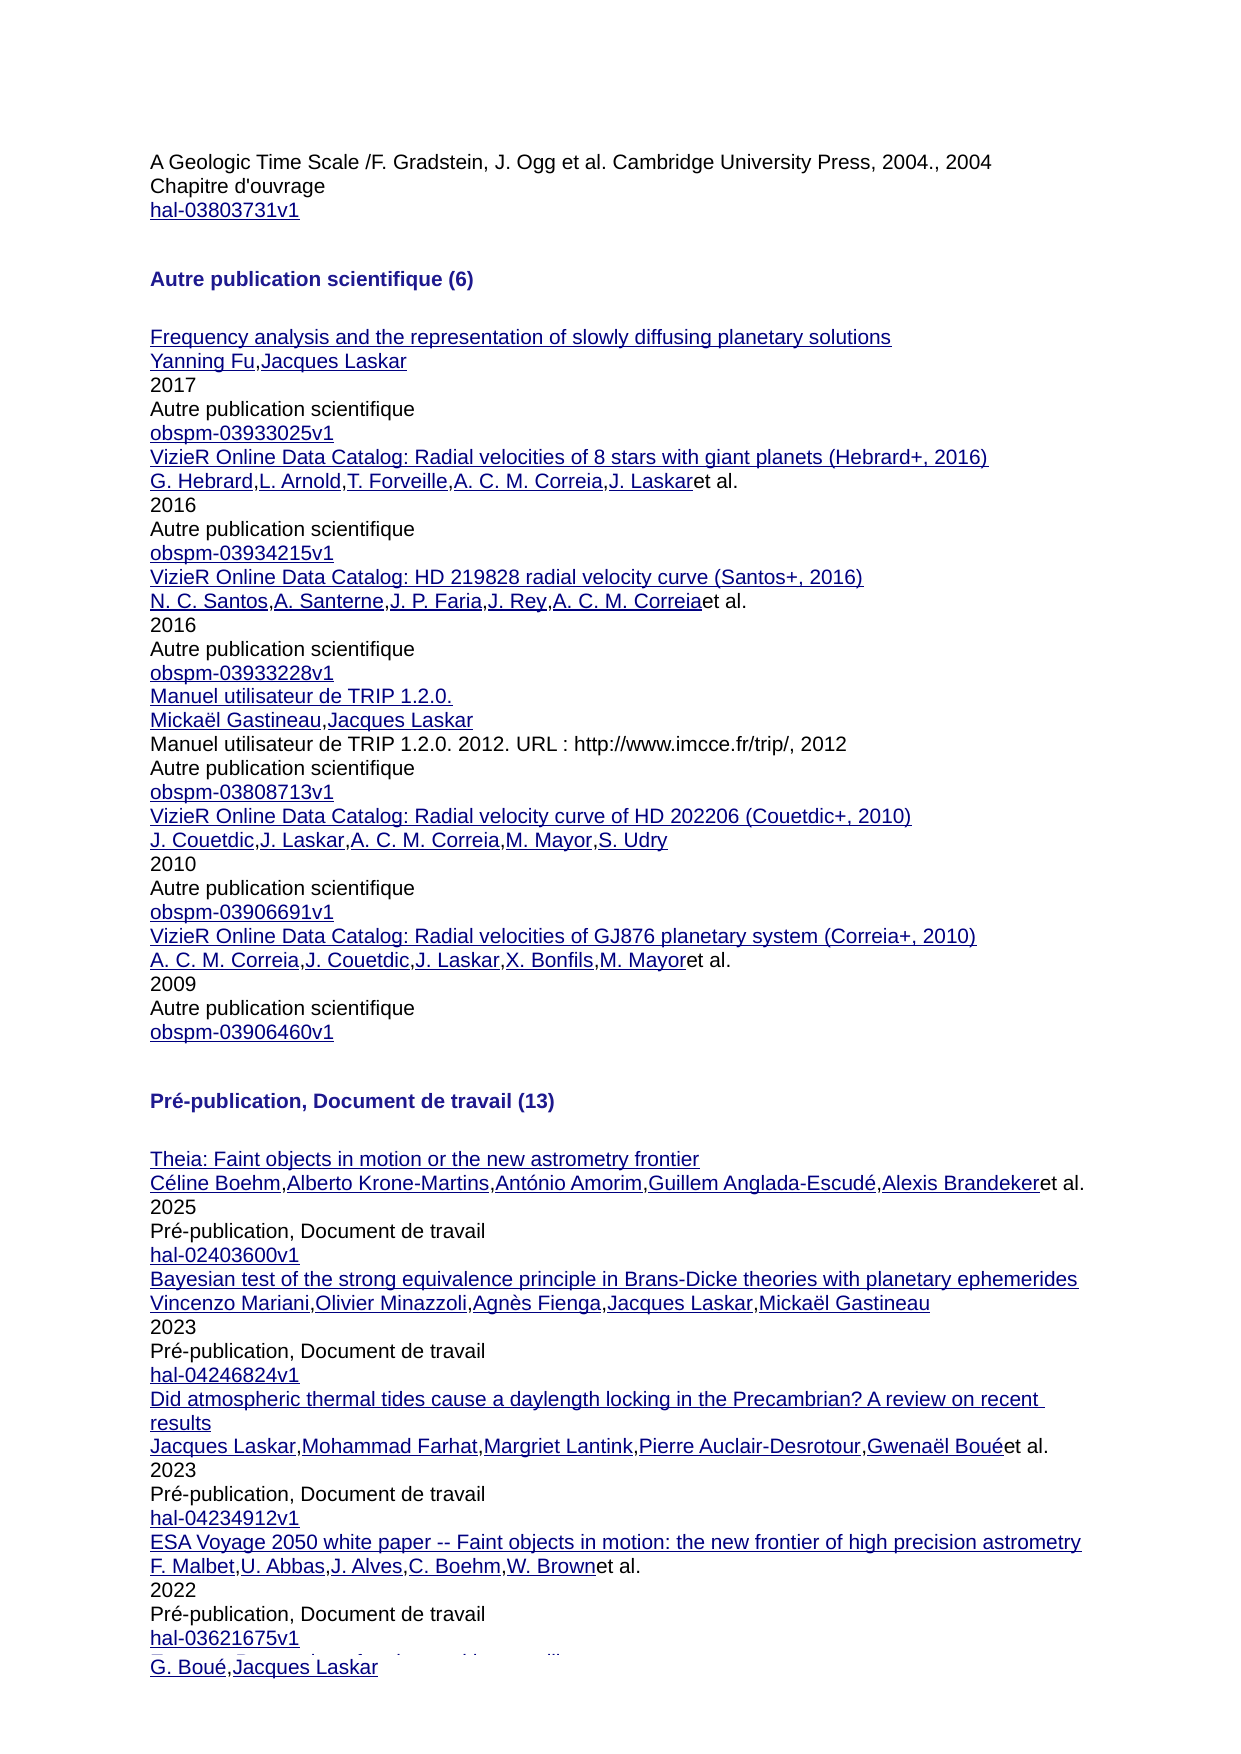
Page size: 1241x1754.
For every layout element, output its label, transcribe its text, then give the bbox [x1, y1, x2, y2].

subtitle Pré-publication, Document de travail (13) [150, 1088, 1090, 1112]
table_header Frequency analysis and the representation of slowly diffusing planetary solutions Yanning Fu,Jacques Laskar 2017 Autre publication scientifique obspm-03933025v1 [150, 325, 1090, 445]
table_cell Erratum: Precession of a planet with a satellite G. Boué,Jacques Laskar [150, 1650, 1090, 1679]
table_header Theia: Faint objects in motion or the new astrometry frontier Céline Boehm,Alberto Krone-Martins,António Amorim,Guillem Anglada-Escudé,Alexis Brandekeret al. 2025 Pré-publication, Document de travail hal-02403600v1 [150, 1147, 1090, 1267]
table_cell Manuel utilisateur de TRIP 1.2.0. Mickaël Gastineau,Jacques Laskar Manuel utilisateur de TRIP 1.2.0. 2012. URL : http://www.imcce.fr/trip/, 2012 Autre publication scientifique obspm-03808713v1 [150, 684, 1090, 804]
table_cell VizieR Online Data Catalog: HD 219828 radial velocity curve (Santos+, 2016) N. C. Santos,A. Santerne,J. P. Faria,J. Rey,A. C. M. Correiaet al. 2016 Autre publication scientifique obspm-03933228v1 [150, 565, 1090, 684]
table_cell ESA Voyage 2050 white paper -- Faint objects in motion: the new frontier of high precision astrometry F. Malbet,U. Abbas,J. Alves,C. Boehm,W. Brownet al. 2022 Pré-publication, Document de travail hal-03621675v1 [150, 1530, 1090, 1650]
table_cell VizieR Online Data Catalog: Radial velocities of GJ876 planetary system (Correia+, 2010) A. C. M. Correia,J. Couetdic,J. Laskar,X. Bonfils,M. Mayoret al. 2009 Autre publication scientifique obspm-03906460v1 [150, 924, 1090, 1044]
table_cell Did atmospheric thermal tides cause a daylength locking in the Precambrian? A review on recent results Jacques Laskar,Mohammad Farhat,Margriet Lantink,Pierre Auclair-Desrotour,Gwenaël Bouéet al. 2023 Pré-publication, Document de travail hal-04234912v1 [150, 1386, 1090, 1530]
table_cell Bayesian test of the strong equivalence principle in Brans-Dicke theories with planetary ephemerides Vincenzo Mariani,Olivier Minazzoli,Agnès Fienga,Jacques Laskar,Mickaël Gastineau 2023 Pré-publication, Document de travail hal-04246824v1 [150, 1267, 1090, 1386]
table_cell A Geologic Time Scale /F. Gradstein, J. Ogg et al. Cambridge University Press, 2004., 2004 Chapitre d'ouvrage hal-03803731v1 [150, 150, 1090, 222]
table_cell VizieR Online Data Catalog: Radial velocity curve of HD 202206 (Couetdic+, 2010) J. Couetdic,J. Laskar,A. C. M. Correia,M. Mayor,S. Udry 2010 Autre publication scientifique obspm-03906691v1 [150, 804, 1090, 924]
table_cell VizieR Online Data Catalog: Radial velocities of 8 stars with giant planets (Hebrard+, 2016) G. Hebrard,L. Arnold,T. Forveille,A. C. M. Correia,J. Laskaret al. 2016 Autre publication scientifique obspm-03934215v1 [150, 445, 1090, 564]
subtitle Autre publication scientifique (6) [150, 267, 1090, 291]
